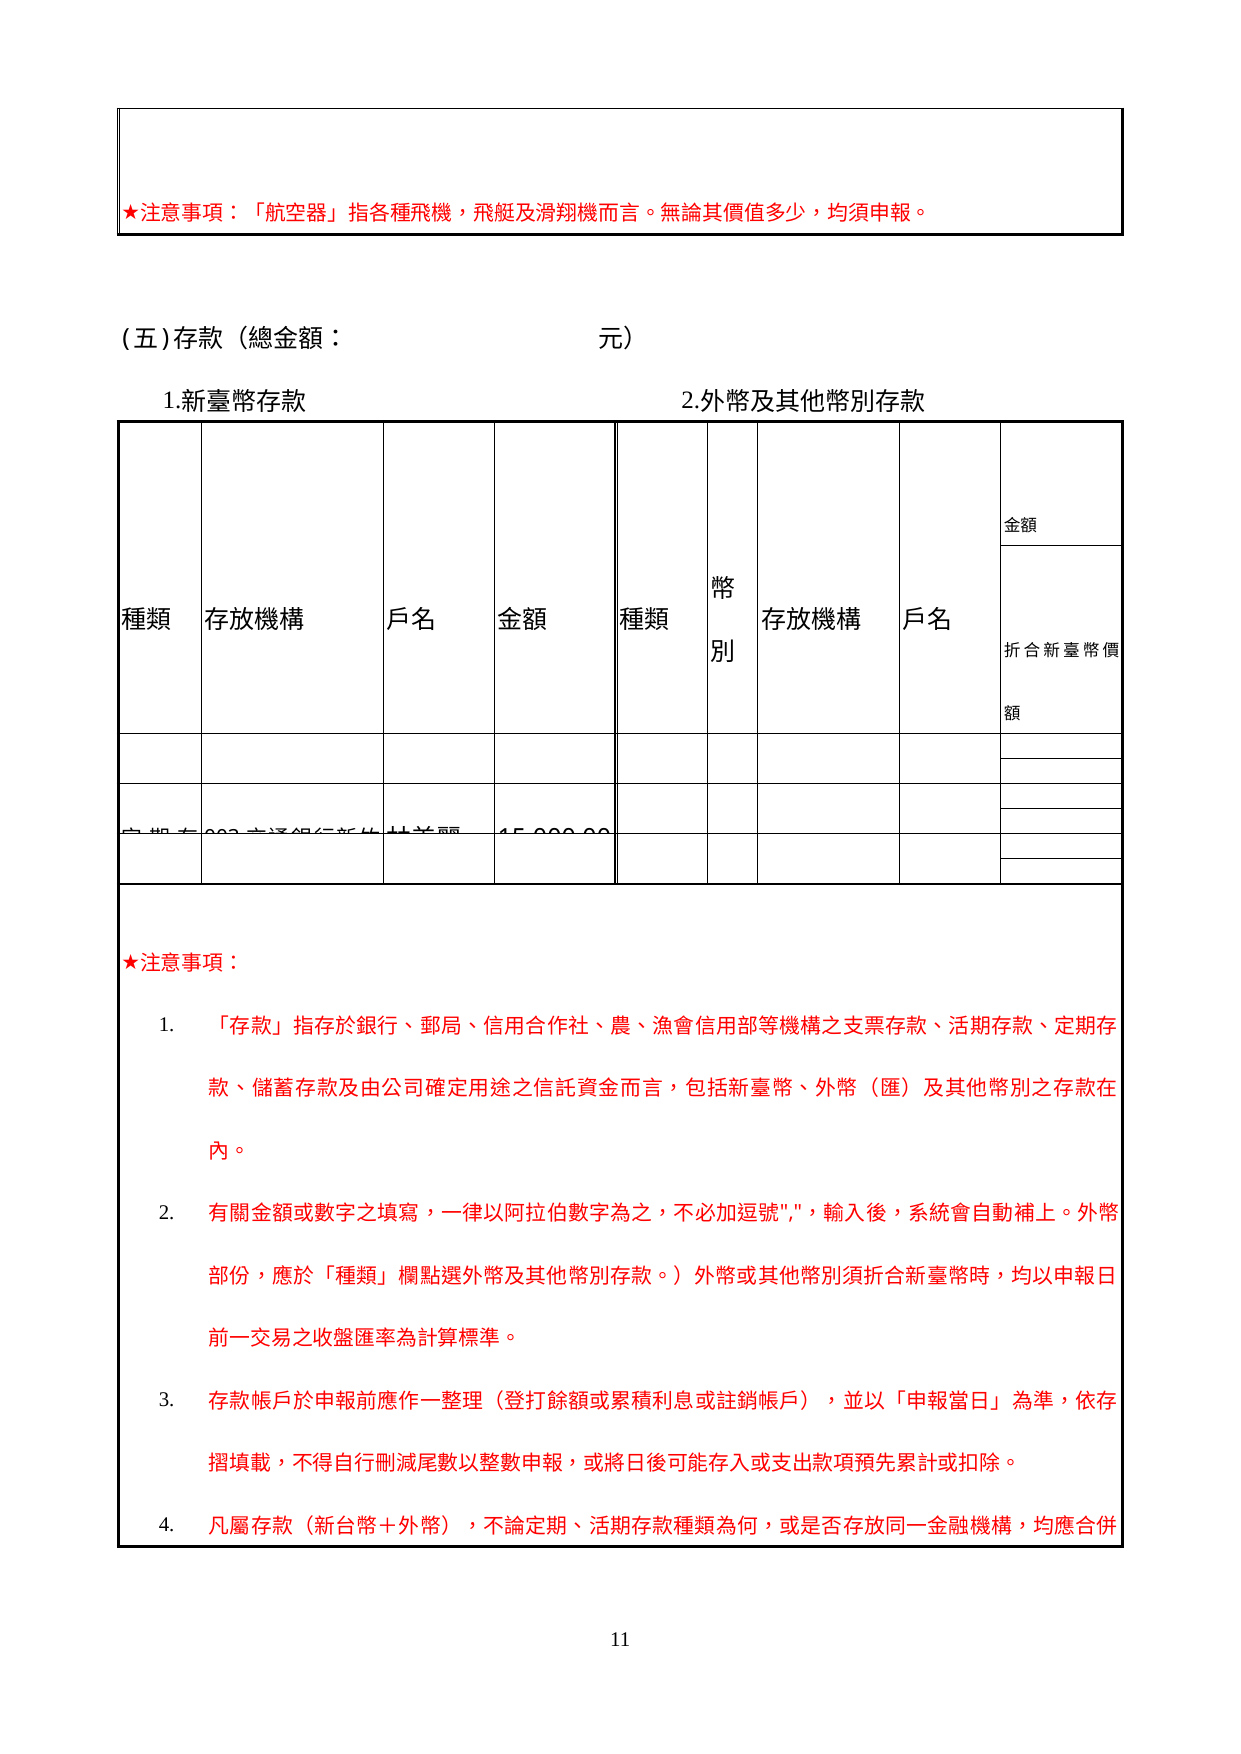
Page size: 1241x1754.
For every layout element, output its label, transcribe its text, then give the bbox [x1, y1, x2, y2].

table_cell 折合新臺幣價額 [1001, 546, 1121, 733]
table_cell 美金 [708, 734, 757, 783]
table_cell [1001, 784, 1121, 808]
table_cell [618, 784, 707, 833]
table_cell [1001, 809, 1121, 833]
table_header 存放機構 [758, 423, 899, 733]
table_cell [618, 834, 707, 883]
table_cell [758, 784, 899, 833]
table_cell 儲蓄存款 [618, 734, 707, 783]
table_header 幣別 [708, 423, 757, 733]
table_cell 李榮長 [384, 734, 494, 783]
table_cell 152,530 [495, 834, 614, 883]
table_cell [758, 834, 899, 883]
table_cell [900, 784, 1000, 833]
table_cell 006合作金庫銀行西門分行 [758, 734, 899, 783]
table_cell 002中國農民銀行營業部 [202, 734, 383, 783]
table_cell 定期存款 [120, 784, 201, 833]
text (五)存款（總金額： 元） [118, 295, 1122, 358]
table_cell 林美麗 [384, 784, 494, 833]
table_cell 40,147 [1001, 734, 1121, 758]
table_cell [708, 834, 757, 883]
table_header 金額 [1001, 423, 1121, 545]
table_cell 10,000,000 [495, 734, 614, 783]
table_cell 活期存款 [120, 734, 201, 783]
table_header 種類 [618, 423, 707, 733]
table_cell 李榮長 [900, 734, 1000, 783]
text 1.新臺幣存款 2.外幣及其他幣別存款 [118, 358, 1122, 420]
table_cell [1001, 859, 1121, 883]
table_header 存放機構 [202, 423, 383, 733]
table_cell [900, 834, 1000, 883]
table_cell 700基隆郵局 [202, 834, 383, 883]
table_cell [708, 784, 757, 833]
table_header 金額 [495, 423, 614, 733]
table_cell ★注意事項： 「存款」指存於銀行、郵局、信用合作社、農、漁會信用部等機構之支票存款、活期存款、定期存款、儲蓄存款及由公司確定用途之信託資金而言，包括新臺幣、外幣（匯）及其他幣別之存款在內。 有關金額或數字之填寫，一律以阿拉伯數字為之，不必加逗號","，輸入後，系統會自動補上。外幣部份，應於「種類」欄點選外幣及其他幣別存款。）外幣或其他幣別須折合新臺幣時，均以申報日前一交易之收盤匯率為計算標準。 存款帳戶於申報前應作一整理（登打餘額或累積利息或註銷帳戶），並以「申報當日」為準，依存摺填載，不得自行刪減尾數以整數申報，或將日後可能存入或支出款項預先累計或扣除。 凡屬存款（新台幣＋外幣），不論定期、活期存款種類為何，或是否存放同一金融機構，均應合併計算其總額，如達新臺幣100萬元以上，即應申報。 [120, 885, 1121, 1545]
table_cell 15,000,000 [495, 784, 614, 833]
table_header 戶名 [900, 423, 1000, 733]
table_cell 003交通銀行新竹分行 [202, 784, 383, 833]
table_cell 李榮長 [384, 834, 494, 883]
table_header 種類 [120, 423, 201, 733]
table_cell 活期存款 [120, 834, 201, 883]
table_cell 1,324,851 [1001, 759, 1121, 783]
table_header 戶名 [384, 423, 494, 733]
table_cell [1001, 834, 1121, 858]
table_cell ★注意事項：「航空器」指各種飛機，飛艇及滑翔機而言。無論其價值多少，均須申報。 [120, 109, 1121, 233]
